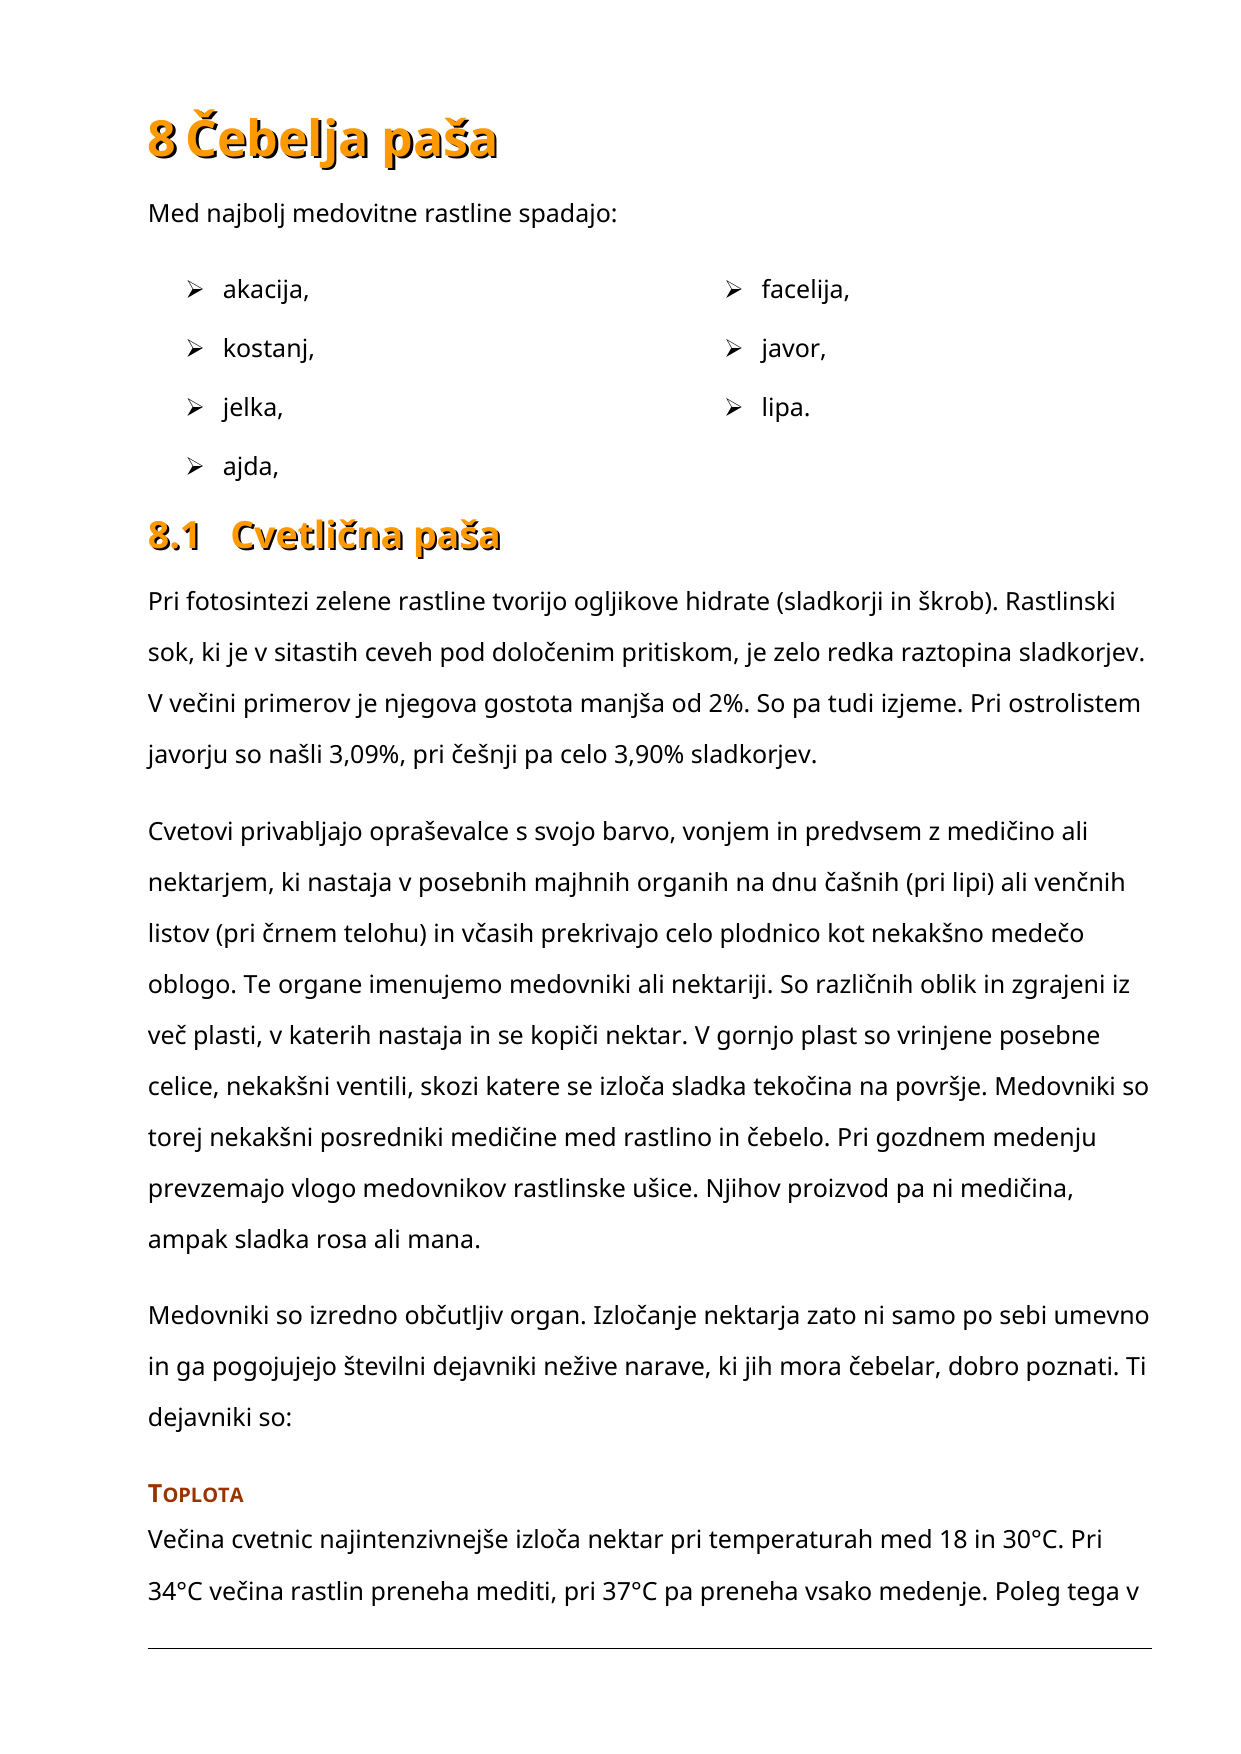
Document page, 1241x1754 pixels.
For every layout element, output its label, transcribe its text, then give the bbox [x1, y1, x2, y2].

text Med najbolj medovitne rastline spadajo: [148, 196, 1152, 230]
text Pri fotosintezi zelene rastline tvorijo ogljikove hidrate (sladkorji in škrob). Rastlinski sok, ki je v sitastih ceveh pod določenim pritiskom, je zelo redka raztopina sladkorjev. V večini primerov je njegova gostota manjša od 2%. So pa tudi izjeme. Pri ostrolistem javorju so našli 3,09%, pri češnji pa celo 3,90% sladkorjev. [148, 584, 1152, 771]
text Medovniki so izredno občutljiv organ. Izločanje nektarja zato ni samo po sebi umevno in ga pogojujejo številni dejavniki nežive narave, ki jih mora čebelar, dobro poznati. Ti dejavniki so: [148, 1297, 1152, 1434]
list ajda, [185, 449, 613, 483]
list javor, [724, 331, 1152, 365]
list facelija, [724, 272, 1152, 306]
list Cvetlična paša [148, 508, 1152, 559]
text Večina cvetnic najintenzivnejše izloča nektar pri temperaturah med 18 in 30°C. Pri 34°C večina rastlin preneha mediti, pri 37°C pa preneha vsako medenje. Poleg tega v [148, 1522, 1152, 1607]
list kostanj, [185, 331, 613, 365]
list Čebelja paša [148, 102, 1152, 171]
text Toplota [148, 1476, 1152, 1510]
list jelka, [185, 390, 613, 424]
text Cvetovi privabljajo opraševalce s svojo barvo, vonjem in predvsem z medičino ali nektarjem, ki nastaja v posebnih majhnih organih na dnu čašnih (pri lipi) ali venčnih listov (pri črnem telohu) in včasih prekrivajo celo plodnico kot nekakšno medečo oblogo. Te organe imenujemo medovniki ali nektariji. So različnih oblik in zgrajeni iz več plasti, v katerih nastaja in se kopiči nektar. V gornjo plast so vrinjene posebne celice, nekakšni ventili, skozi katere se izloča sladka tekočina na površje. Medovniki so torej nekakšni posredniki medičine med rastlino in čebelo. Pri gozdnem medenju prevzemajo vlogo medovnikov rastlinske ušice. Njihov proizvod pa ni medičina, ampak sladka rosa ali mana. [148, 813, 1152, 1256]
list lipa. [724, 390, 1152, 424]
list akacija, [185, 272, 613, 306]
